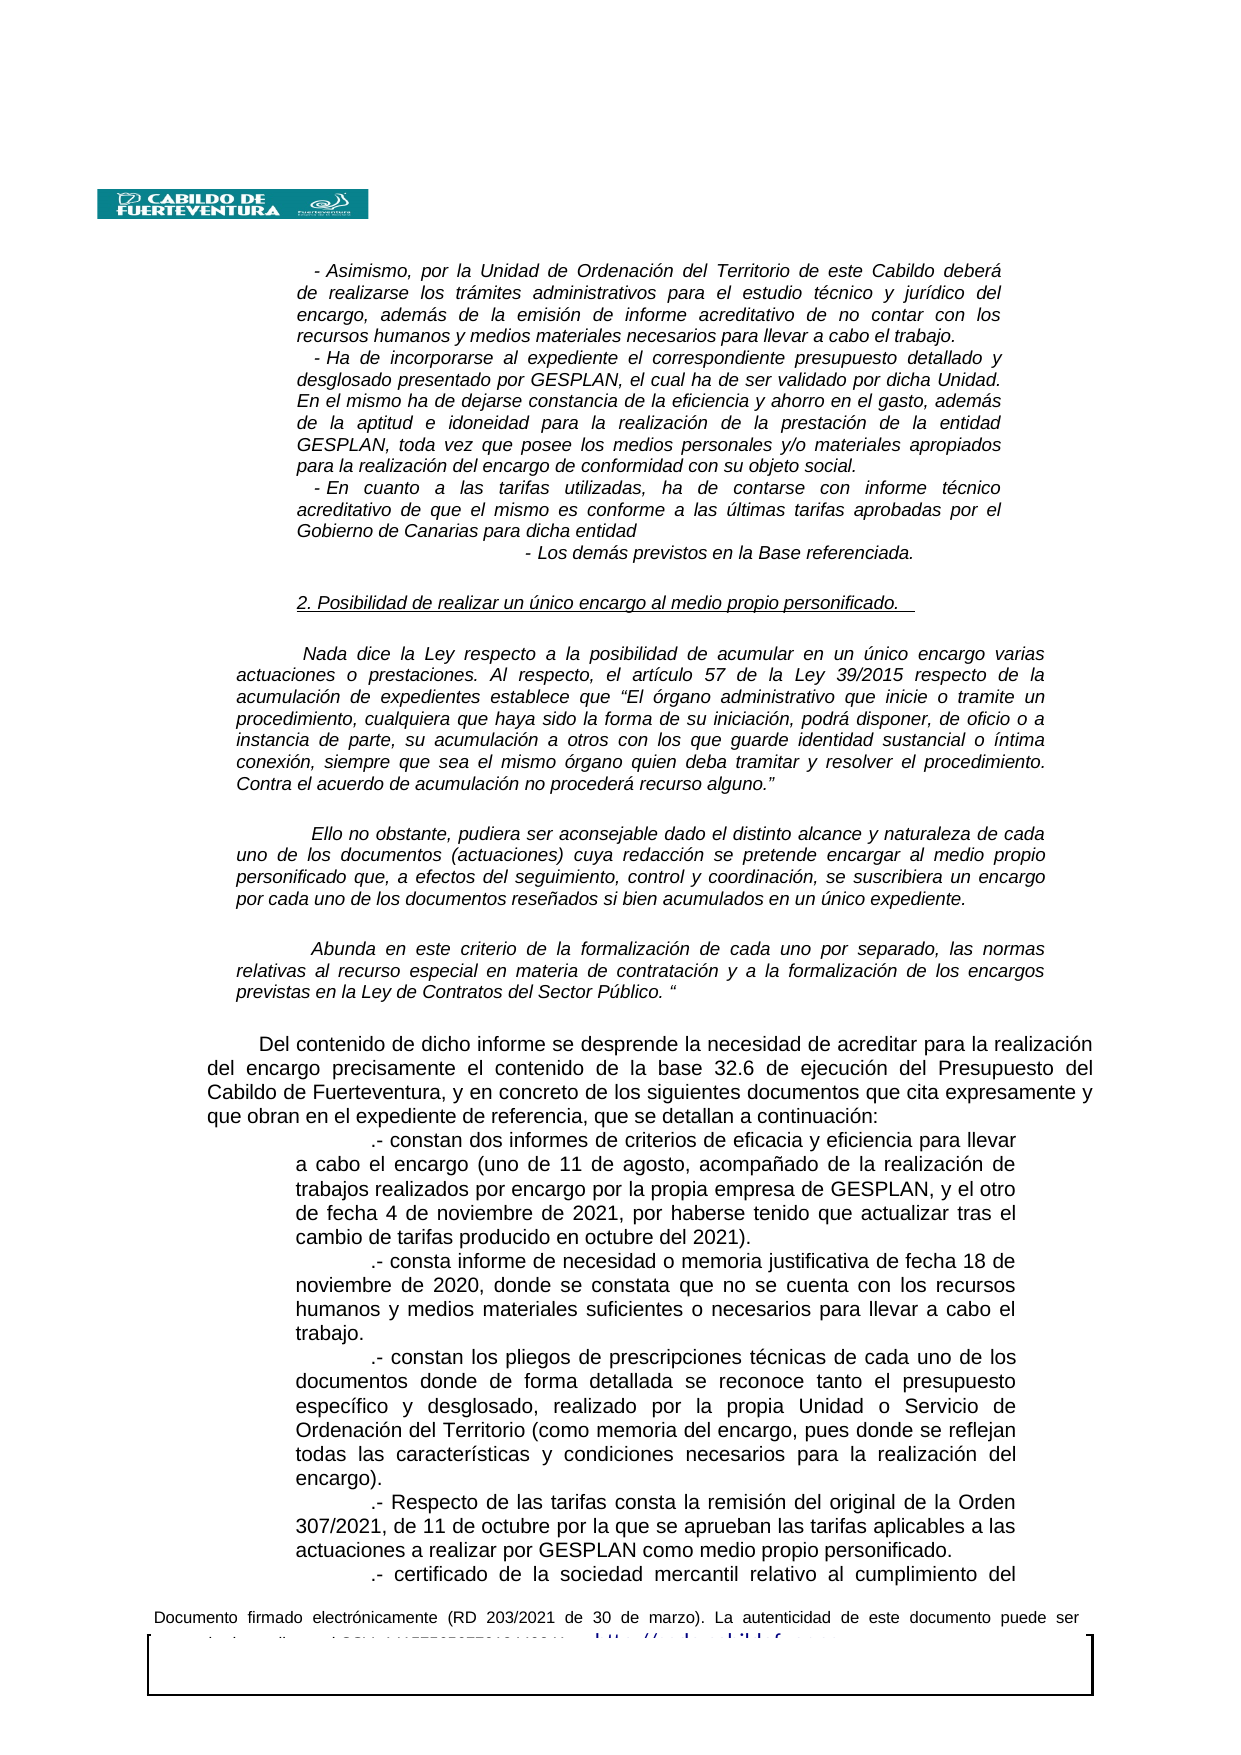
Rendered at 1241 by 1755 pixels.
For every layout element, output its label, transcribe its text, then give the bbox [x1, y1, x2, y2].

text Del contenido de dicho informe se desprende la necesidad de acreditar para la realización del encargo precisamente el contenido de la base 32.6 de ejecución del Presupuesto del Cabildo de Fuerteventura, y en concreto de los siguientes documentos que cita expresamente y que obran en el expediente de referencia, que se detallan a continuación: [207, 1032, 1093, 1128]
text .- consta informe de necesidad o memoria justificativa de fecha 18 de noviembre de 2020, donde se constata que no se cuenta con los recursos humanos y medios materiales suficientes o necesarios para llevar a cabo el trabajo. [295, 1249, 1016, 1345]
list Los demás previstos en la Base referenciada. [524, 542, 1107, 563]
picture [97, 189, 369, 219]
list Asimismo, por la Unidad de Ordenación del Territorio de este Cabildo deberá de realizarse los trámites administrativos para el estudio técnico y jurídico del encargo, además de la emisión de informe acreditativo de no contar con los recursos humanos y medios materiales necesarios para llevar a cabo el trabajo. [284, 260, 1001, 347]
text Ello no obstante, pudiera ser aconsejable dado el distinto alcance y naturaleza de cada uno de los documentos (actuaciones) cuya redacción se pretende encargar al medio propio personificado que, a efectos del seguimiento, control y coordinación, se suscribiera un encargo por cada uno de los documentos reseñados si bien acumulados en un único expediente. [236, 823, 1046, 909]
list En cuanto a las tarifas utilizadas, ha de contarse con informe técnico acreditativo de que el mismo es conforme a las últimas tarifas aprobadas por el Gobierno de Canarias para dicha entidad [284, 477, 1001, 542]
text Nada dice la Ley respecto a la posibilidad de acumular en un único encargo varias actuaciones o prestaciones. Al respecto, el artículo 57 de la Ley 39/2015 respecto de la acumulación de expedientes establece que “El órgano administrativo que inicie o tramite un procedimiento, cualquiera que haya sido la forma de su iniciación, podrá disponer, de oficio o a instancia de parte, su acumulación a otros con los que guarde identidad sustancial o íntima conexión, siempre que sea el mismo órgano quien deba tramitar y resolver el procedimiento. Contra el acuerdo de acumulación no procederá recurso alguno.” [236, 642, 1046, 794]
text .- certificado de la sociedad mercantil relativo al cumplimiento del [295, 1562, 1016, 1586]
text Abunda en este criterio de la formalización de cada uno por separado, las normas relativas al recurso especial en materia de contratación y a la formalización de los encargos previstas en la Ley de Contratos del Sector Público. “ [236, 938, 1046, 1003]
text .- Respecto de las tarifas consta la remisión del original de la Orden 307/2021, de 11 de octubre por la que se aprueban las tarifas aplicables a las actuaciones a realizar por GESPLAN como medio propio personificado. [295, 1490, 1016, 1562]
text 2. Posibilidad de realizar un único encargo al medio propio personificado. [297, 592, 1107, 614]
list Ha de incorporarse al expediente el correspondiente presupuesto detallado y desglosado presentado por GESPLAN, el cual ha de ser validado por dicha Unidad. En el mismo ha de dejarse constancia de la eficiencia y ahorro en el gasto, además de la aptitud e idoneidad para la realización de la prestación de la entidad GESPLAN, toda vez que posee los medios personales y/o materiales apropiados para la realización del encargo de conformidad con su objeto social. [284, 347, 1001, 477]
text .- constan los pliegos de prescripciones técnicas de cada uno de los documentos donde de forma detallada se reconoce tanto el presupuesto específico y desglosado, realizado por la propia Unidad o Servicio de Ordenación del Territorio (como memoria del encargo, pues donde se reflejan todas las características y condiciones necesarios para la realización del encargo). [295, 1345, 1016, 1490]
text .- constan dos informes de criterios de eficacia y eficiencia para llevar a cabo el encargo (uno de 11 de agosto, acompañado de la realización de trabajos realizados por encargo por la propia empresa de GESPLAN, y el otro de fecha 4 de noviembre de 2021, por haberse tenido que actualizar tras el cambio de tarifas producido en octubre del 2021). [295, 1128, 1016, 1249]
